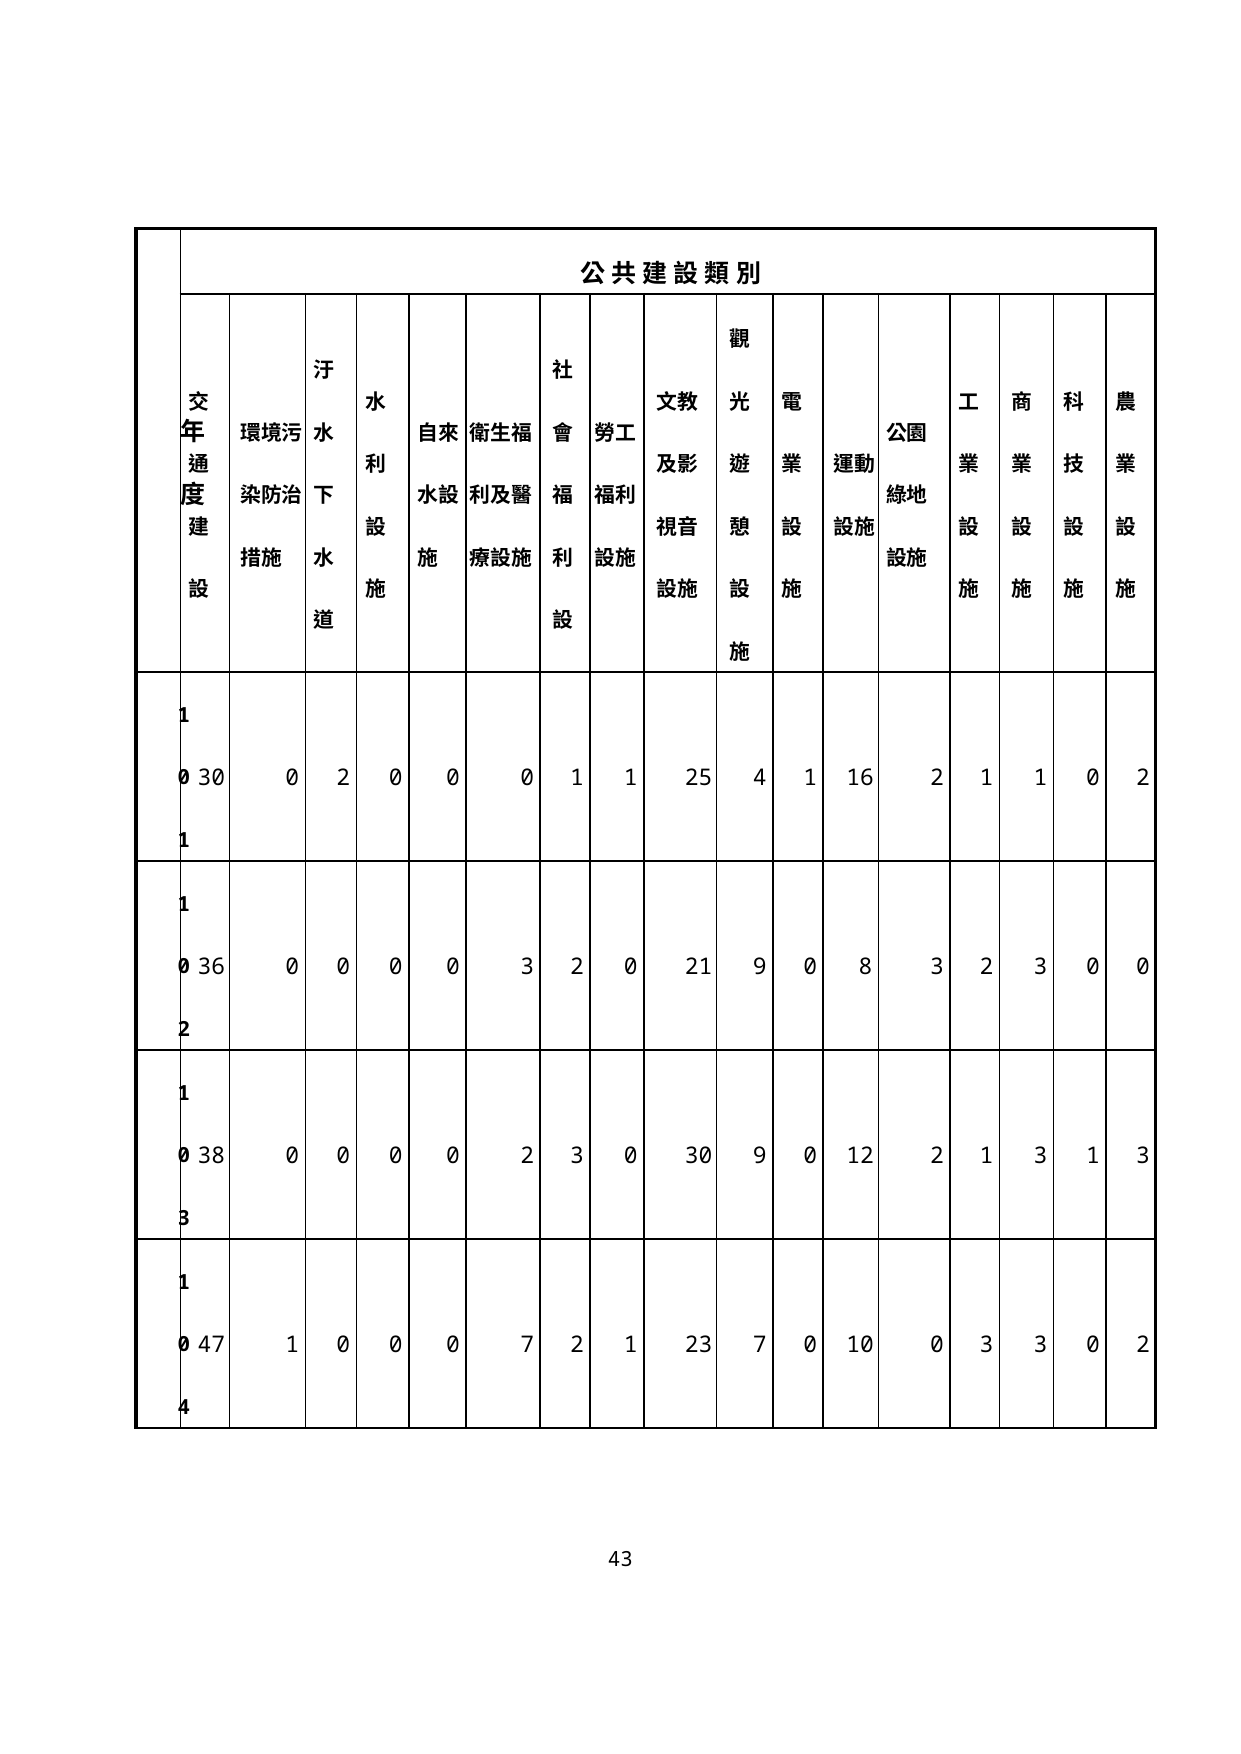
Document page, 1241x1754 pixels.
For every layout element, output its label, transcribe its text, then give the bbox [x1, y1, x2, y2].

table_cell 9 [717, 1051, 772, 1238]
table_cell 0 [230, 1051, 305, 1238]
table_cell 1 [230, 1240, 305, 1427]
table_cell 電業 設施 [774, 295, 822, 671]
table_cell 0 [467, 673, 539, 860]
table_cell 23 [645, 1240, 716, 1427]
table_cell 0 [1054, 862, 1105, 1049]
table_cell 3 [1107, 1051, 1154, 1238]
table_cell 38 [181, 1051, 229, 1238]
table_cell 農業設施 [1107, 295, 1154, 671]
table_cell 1 [774, 673, 822, 860]
table_cell 2 [879, 1051, 949, 1238]
table_cell 0 [410, 862, 465, 1049]
table_cell 8 [824, 862, 878, 1049]
table_cell 4 [717, 673, 772, 860]
table_cell 公園綠地設施 [879, 295, 949, 671]
table_cell 0 [774, 862, 822, 1049]
table_cell 10 [824, 1240, 878, 1427]
table_cell 0 [774, 1240, 822, 1427]
table_cell 3 [467, 862, 539, 1049]
table_cell 2 [1107, 673, 1154, 860]
table_cell 社會福利設 [541, 295, 589, 671]
table_cell 文教及影視音設施 [645, 295, 716, 671]
table_cell 科技 設施 [1054, 295, 1105, 671]
table_cell 運動 設施 [824, 295, 878, 671]
table_cell 0 [410, 1240, 465, 1427]
table_cell 0 [230, 673, 305, 860]
table_cell 0 [357, 1240, 408, 1427]
table_cell 1 [951, 673, 999, 860]
table_cell 2 [541, 862, 589, 1049]
table_cell 7 [717, 1240, 772, 1427]
table_cell 1 [1054, 1051, 1105, 1238]
table_cell 21 [645, 862, 716, 1049]
table_cell 1 [1000, 673, 1053, 860]
table_cell 0 [306, 862, 356, 1049]
table_cell 3 [1000, 1240, 1053, 1427]
table_cell 0 [774, 1051, 822, 1238]
table_cell 9 [717, 862, 772, 1049]
table_cell 0 [591, 1051, 643, 1238]
table_header 公共建設類別 [181, 230, 1154, 293]
table_cell 12 [824, 1051, 878, 1238]
table_cell 交通建設 [181, 295, 229, 671]
table_cell 0 [357, 673, 408, 860]
table_cell 30 [181, 673, 229, 860]
table_cell 1 [591, 1240, 643, 1427]
table_cell 36 [181, 862, 229, 1049]
table_cell 2 [951, 862, 999, 1049]
table_cell 0 [879, 1240, 949, 1427]
table_cell 汙水下水道 [306, 295, 356, 671]
table_cell 2 [879, 673, 949, 860]
table_cell 2 [541, 1240, 589, 1427]
table_cell 1 [591, 673, 643, 860]
table_cell 0 [1107, 862, 1154, 1049]
table_cell 3 [1000, 862, 1053, 1049]
table_cell 3 [541, 1051, 589, 1238]
table_cell 0 [1054, 1240, 1105, 1427]
table_header 年度 [138, 230, 180, 671]
table_cell 水利 設施 [357, 295, 408, 671]
table_cell 3 [951, 1240, 999, 1427]
table_cell 0 [306, 1051, 356, 1238]
table_cell 1 [541, 673, 589, 860]
table_cell 0 [357, 862, 408, 1049]
table_cell 自來水設施 [410, 295, 465, 671]
table_cell 0 [306, 1240, 356, 1427]
table_cell 47 [181, 1240, 229, 1427]
table_cell 1 [951, 1051, 999, 1238]
table_cell 3 [1000, 1051, 1053, 1238]
table_cell 0 [410, 673, 465, 860]
table_cell 7 [467, 1240, 539, 1427]
table_cell 102 [138, 862, 180, 1049]
table_cell 3 [879, 862, 949, 1049]
table_cell 30 [645, 1051, 716, 1238]
table_cell 0 [1054, 673, 1105, 860]
table_cell 25 [645, 673, 716, 860]
table_cell 2 [467, 1051, 539, 1238]
table_cell 0 [357, 1051, 408, 1238]
table_cell 103 [138, 1051, 180, 1238]
table_cell 2 [306, 673, 356, 860]
table_cell 0 [410, 1051, 465, 1238]
table_cell 0 [230, 862, 305, 1049]
table_cell 2 [1107, 1240, 1154, 1427]
table_cell 觀光遊憩設施 [717, 295, 772, 671]
table_cell 勞工福利設施 [591, 295, 643, 671]
table_cell 環境污染防治措施 [230, 295, 305, 671]
table_cell 衛生福利及醫療設施 [467, 295, 539, 671]
table_cell 工業 設施 [951, 295, 999, 671]
table_cell 商業 設施 [1000, 295, 1053, 671]
table_cell 101 [138, 673, 180, 860]
table_cell 0 [591, 862, 643, 1049]
table_cell 16 [824, 673, 878, 860]
table_cell 104 [138, 1240, 180, 1427]
